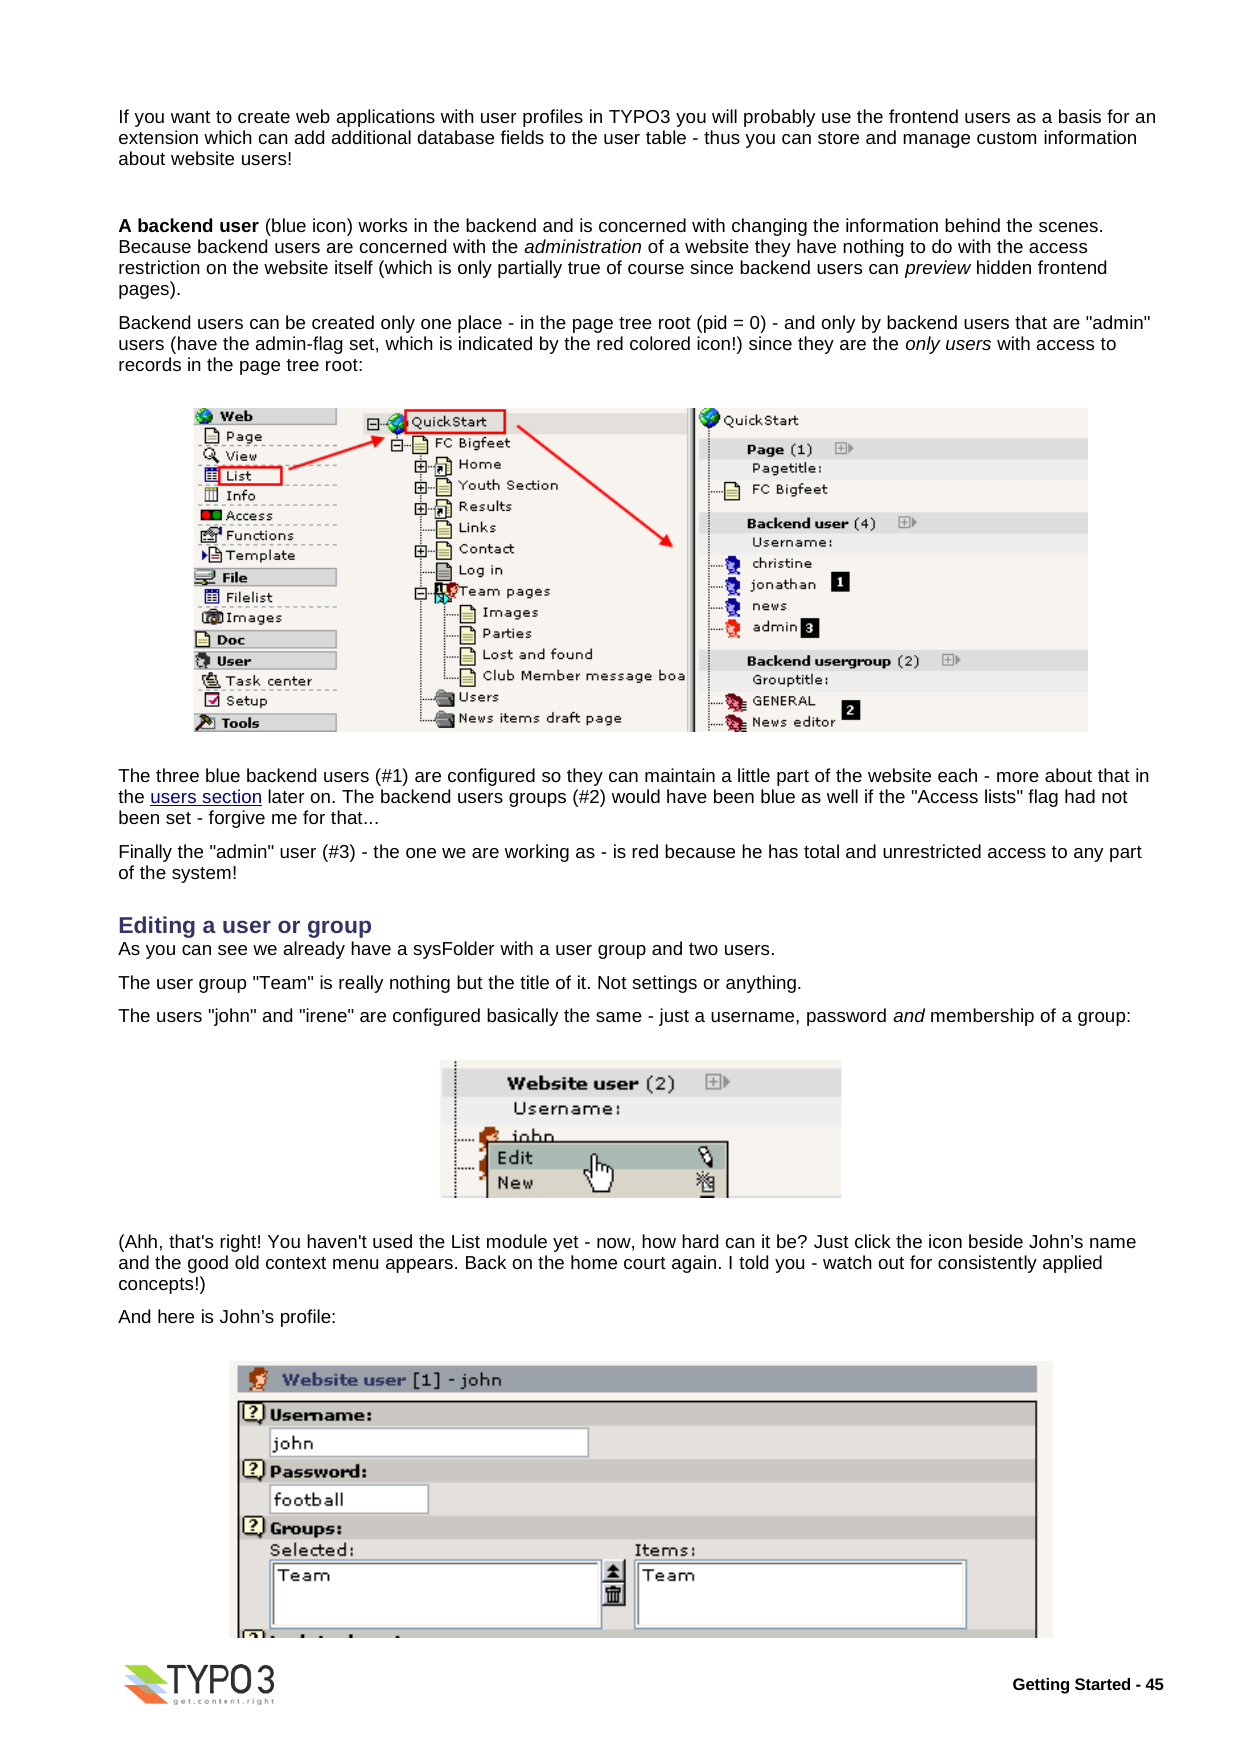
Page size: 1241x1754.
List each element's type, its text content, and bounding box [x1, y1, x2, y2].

picture [439, 1060, 842, 1198]
text The three blue backend users (#1) are configured so they can maintain a little part of the website each - more about that in the users section later on. The backend users groups (#2) would have been blue as well if the "Access lists" flag had not been set - forgive me for that... [118, 765, 1163, 828]
text Backend users can be created only one place - in the page tree root (pid = 0) - and only by backend users that are "admin" users (have the admin-flag set, which is indicated by the red colored icon!) since they are the only users with access to records in the page tree root: [118, 312, 1163, 375]
picture [119, 1659, 280, 1710]
picture [228, 1361, 1053, 1638]
text The user group "Team" is really nothing but the title of it. Not settings or anything. [118, 972, 1163, 993]
text If you want to create web applications with user profiles in TYPO3 you will probably use the frontend users as a basis for an extension which can add additional database fields to the user table - thus you can store and manage custom information about website users! [118, 106, 1163, 169]
text (Ahh, that's right! You haven't used the List module yet - now, how hard can it be? Just click the icon beside John’s name and the good old context menu appears. Back on the home court again. I told you - watch out for consistently applied concepts!) [118, 1231, 1163, 1294]
text A backend user (blue icon) works in the backend and is concerned with changing the information behind the scenes. Because backend users are concerned with the administration of a website they have nothing to do with the access restriction on the website itself (which is only partially true of course since backend users can preview hidden frontend pages). [118, 215, 1163, 299]
text As you can see we already have a sysFolder with a user group and two users. [118, 939, 1163, 960]
subtitle Editing a user or group [118, 913, 1163, 939]
text Finally the "admin" user (#3) - the one we are working as - is red because he has total and unrestricted access to any part of the system! [118, 841, 1163, 883]
picture [193, 408, 1088, 732]
text And here is John’s profile: [118, 1307, 1163, 1328]
text The users "john" and "irene" are configured basically the same - just a username, password and membership of a group: [118, 1006, 1163, 1027]
